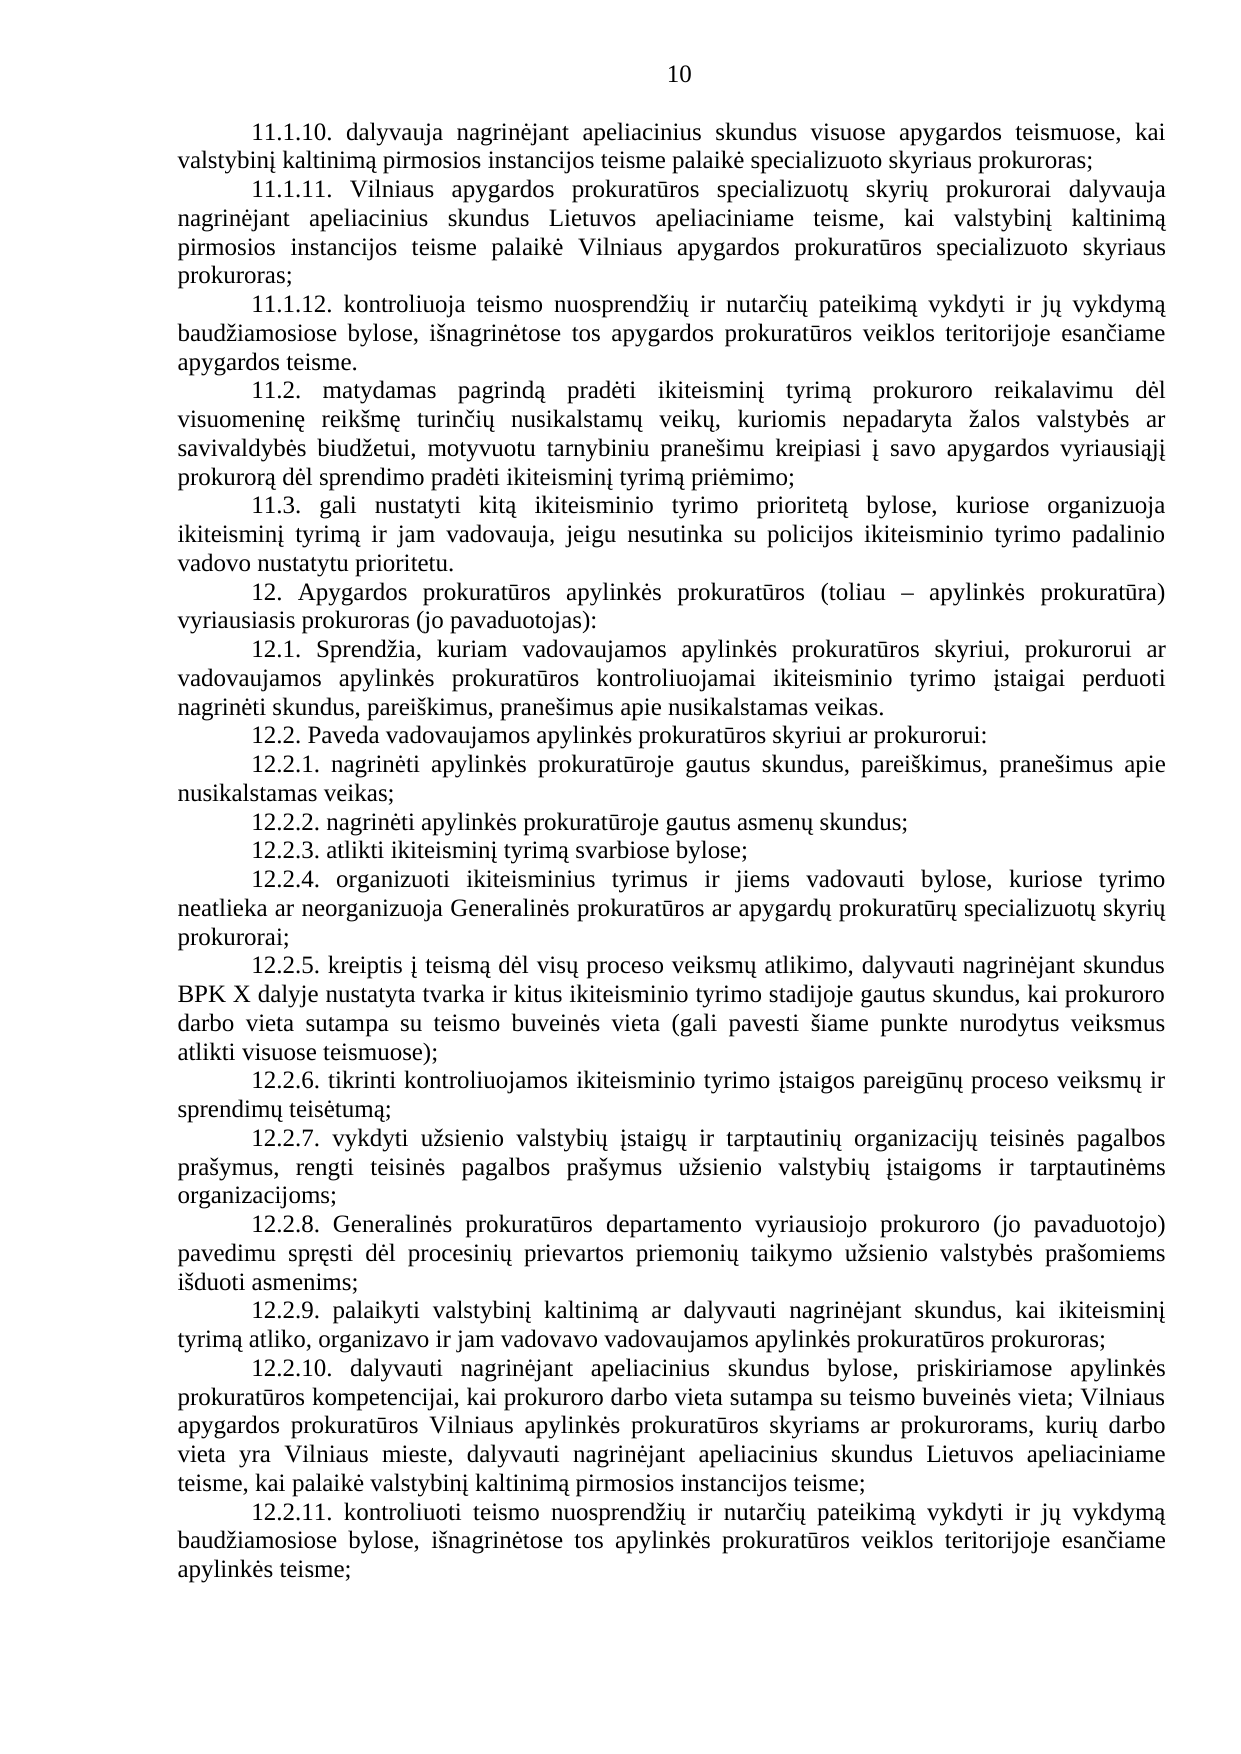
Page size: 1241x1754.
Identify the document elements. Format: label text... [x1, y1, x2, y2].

text 12.2.1. nagrinėti apylinkės prokuratūroje gautus skundus, pareiškimus, pranešimus apie nusikalstamas veikas; [177, 749, 1167, 807]
text 11.1.11. Vilniaus apygardos prokuratūros specializuotų skyrių prokurorai dalyvauja nagrinėjant apeliacinius skundus Lietuvos apeliaciniame teisme, kai valstybinį kaltinimą pirmosios instancijos teisme palaikė Vilniaus apygardos prokuratūros specializuoto skyriaus prokuroras; [177, 174, 1167, 289]
text 12.2.7. vykdyti užsienio valstybių įstaigų ir tarptautinių organizacijų teisinės pagalbos prašymus, rengti teisinės pagalbos prašymus užsienio valstybių įstaigoms ir tarptautinėms organizacijoms; [177, 1123, 1167, 1209]
text 12.2.4. organizuoti ikiteisminius tyrimus ir jiems vadovauti bylose, kuriose tyrimo neatlieka ar neorganizuoja Generalinės prokuratūros ar apygardų prokuratūrų specializuotų skyrių prokurorai; [177, 864, 1167, 950]
text 12.2.5. kreiptis į teismą dėl visų proceso veiksmų atlikimo, dalyvauti nagrinėjant skundus BPK X dalyje nustatyta tvarka ir kitus ikiteisminio tyrimo stadijoje gautus skundus, kai prokuroro darbo vieta sutampa su teismo buveinės vieta (gali pavesti šiame punkte nurodytus veiksmus atlikti visuose teismuose); [177, 950, 1167, 1065]
text 11.3. gali nustatyti kitą ikiteisminio tyrimo prioritetą bylose, kuriose organizuoja ikiteisminį tyrimą ir jam vadovauja, jeigu nesutinka su policijos ikiteisminio tyrimo padalinio vadovo nustatytu prioritetu. [177, 490, 1167, 577]
text 11.2. matydamas pagrindą pradėti ikiteisminį tyrimą prokuroro reikalavimu dėl visuomeninę reikšmę turinčių nusikalstamų veikų, kuriomis nepadaryta žalos valstybės ar savivaldybės biudžetui, motyvuotu tarnybiniu pranešimu kreipiasi į savo apygardos vyriausiąjį prokurorą dėl sprendimo pradėti ikiteisminį tyrimą priėmimo; [177, 375, 1167, 490]
text 11.1.12. kontroliuoja teismo nuosprendžių ir nutarčių pateikimą vykdyti ir jų vykdymą baudžiamosiose bylose, išnagrinėtose tos apygardos prokuratūros veiklos teritorijoje esančiame apygardos teisme. [177, 289, 1167, 375]
text 12. Apygardos prokuratūros apylinkės prokuratūros (toliau – apylinkės prokuratūra) vyriausiasis prokuroras (jo pavaduotojas): [177, 577, 1167, 634]
text 12.2.10. dalyvauti nagrinėjant apeliacinius skundus bylose, priskiriamose apylinkės prokuratūros kompetencijai, kai prokuroro darbo vieta sutampa su teismo buveinės vieta; Vilniaus apygardos prokuratūros Vilniaus apylinkės prokuratūros skyriams ar prokurorams, kurių darbo vieta yra Vilniaus mieste, dalyvauti nagrinėjant apeliacinius skundus Lietuvos apeliaciniame teisme, kai palaikė valstybinį kaltinimą pirmosios instancijos teisme; [177, 1353, 1167, 1497]
text 12.2.8. Generalinės prokuratūros departamento vyriausiojo prokuroro (jo pavaduotojo) pavedimu spręsti dėl procesinių prievartos priemonių taikymo užsienio valstybės prašomiems išduoti asmenims; [177, 1209, 1167, 1295]
text 12.1. Sprendžia, kuriam vadovaujamos apylinkės prokuratūros skyriui, prokurorui ar vadovaujamos apylinkės prokuratūros kontroliuojamai ikiteisminio tyrimo įstaigai perduoti nagrinėti skundus, pareiškimus, pranešimus apie nusikalstamas veikas. [177, 634, 1167, 720]
text 12.2.3. atlikti ikiteisminį tyrimą svarbiose bylose; [177, 835, 1167, 864]
text 12.2. Paveda vadovaujamos apylinkės prokuratūros skyriui ar prokurorui: [177, 720, 1167, 749]
text 11.1.10. dalyvauja nagrinėjant apeliacinius skundus visuose apygardos teismuose, kai valstybinį kaltinimą pirmosios instancijos teisme palaikė specializuoto skyriaus prokuroras; [177, 117, 1167, 174]
text 12.2.2. nagrinėti apylinkės prokuratūroje gautus asmenų skundus; [177, 807, 1167, 835]
text 12.2.9. palaikyti valstybinį kaltinimą ar dalyvauti nagrinėjant skundus, kai ikiteisminį tyrimą atliko, organizavo ir jam vadovavo vadovaujamos apylinkės prokuratūros prokuroras; [177, 1295, 1167, 1353]
text 12.2.11. kontroliuoti teismo nuosprendžių ir nutarčių pateikimą vykdyti ir jų vykdymą baudžiamosiose bylose, išnagrinėtose tos apylinkės prokuratūros veiklos teritorijoje esančiame apylinkės teisme; [177, 1497, 1167, 1583]
text 12.2.6. tikrinti kontroliuojamos ikiteisminio tyrimo įstaigos pareigūnų proceso veiksmų ir sprendimų teisėtumą; [177, 1065, 1167, 1123]
